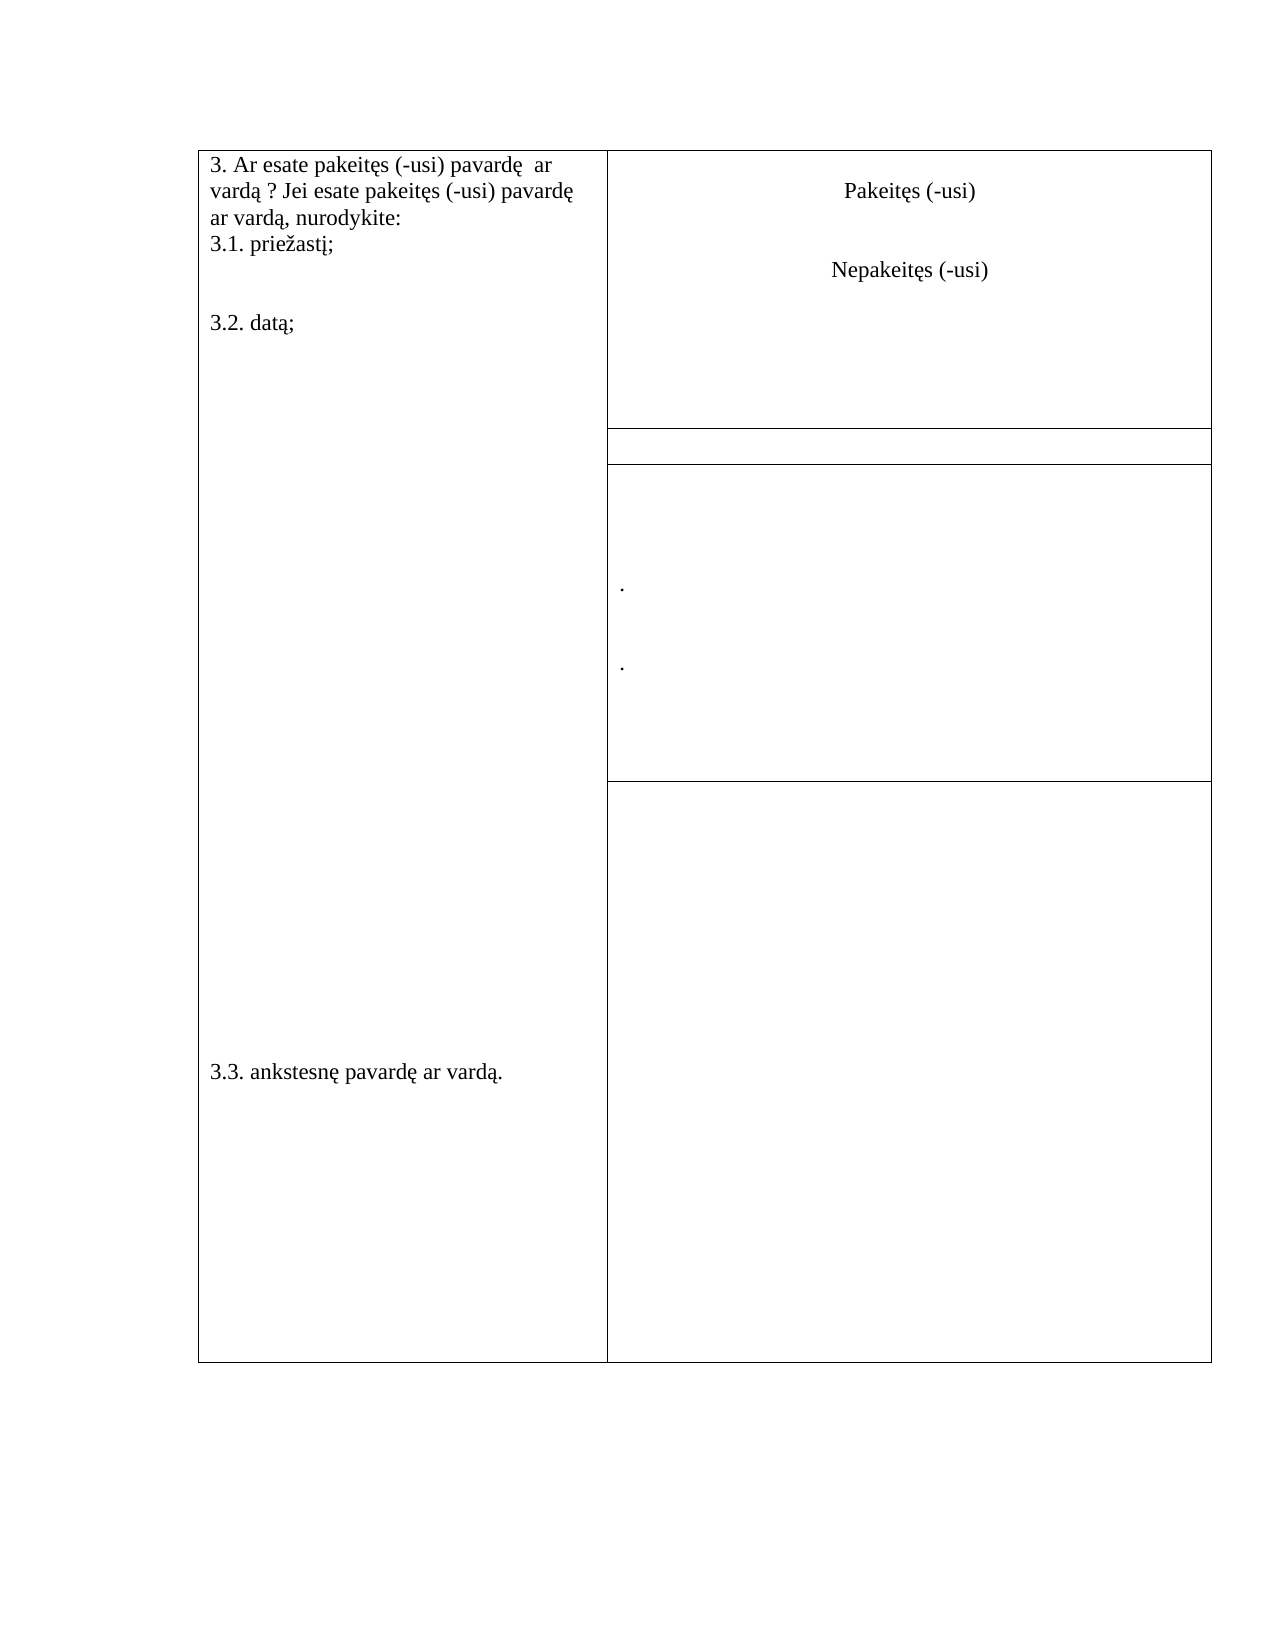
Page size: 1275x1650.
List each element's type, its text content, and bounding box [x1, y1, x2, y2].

table_cell 3.3. ankstesnę pavardę ar vardą. [199, 781, 607, 1362]
table_cell [608, 782, 1211, 1362]
table_cell Pakeitęs (-usi) Nepakeitęs (-usi) [608, 151, 1211, 427]
table_cell . . [608, 465, 1211, 781]
table_cell 3. Ar esate pakeitęs (-usi) pavardę ar vardą ? Jei esate pakeitęs (-usi) pavardę ar vardą, nurodykite: 3.1. priežastį; 3.2. datą; [199, 151, 607, 781]
table_cell [608, 429, 1211, 463]
